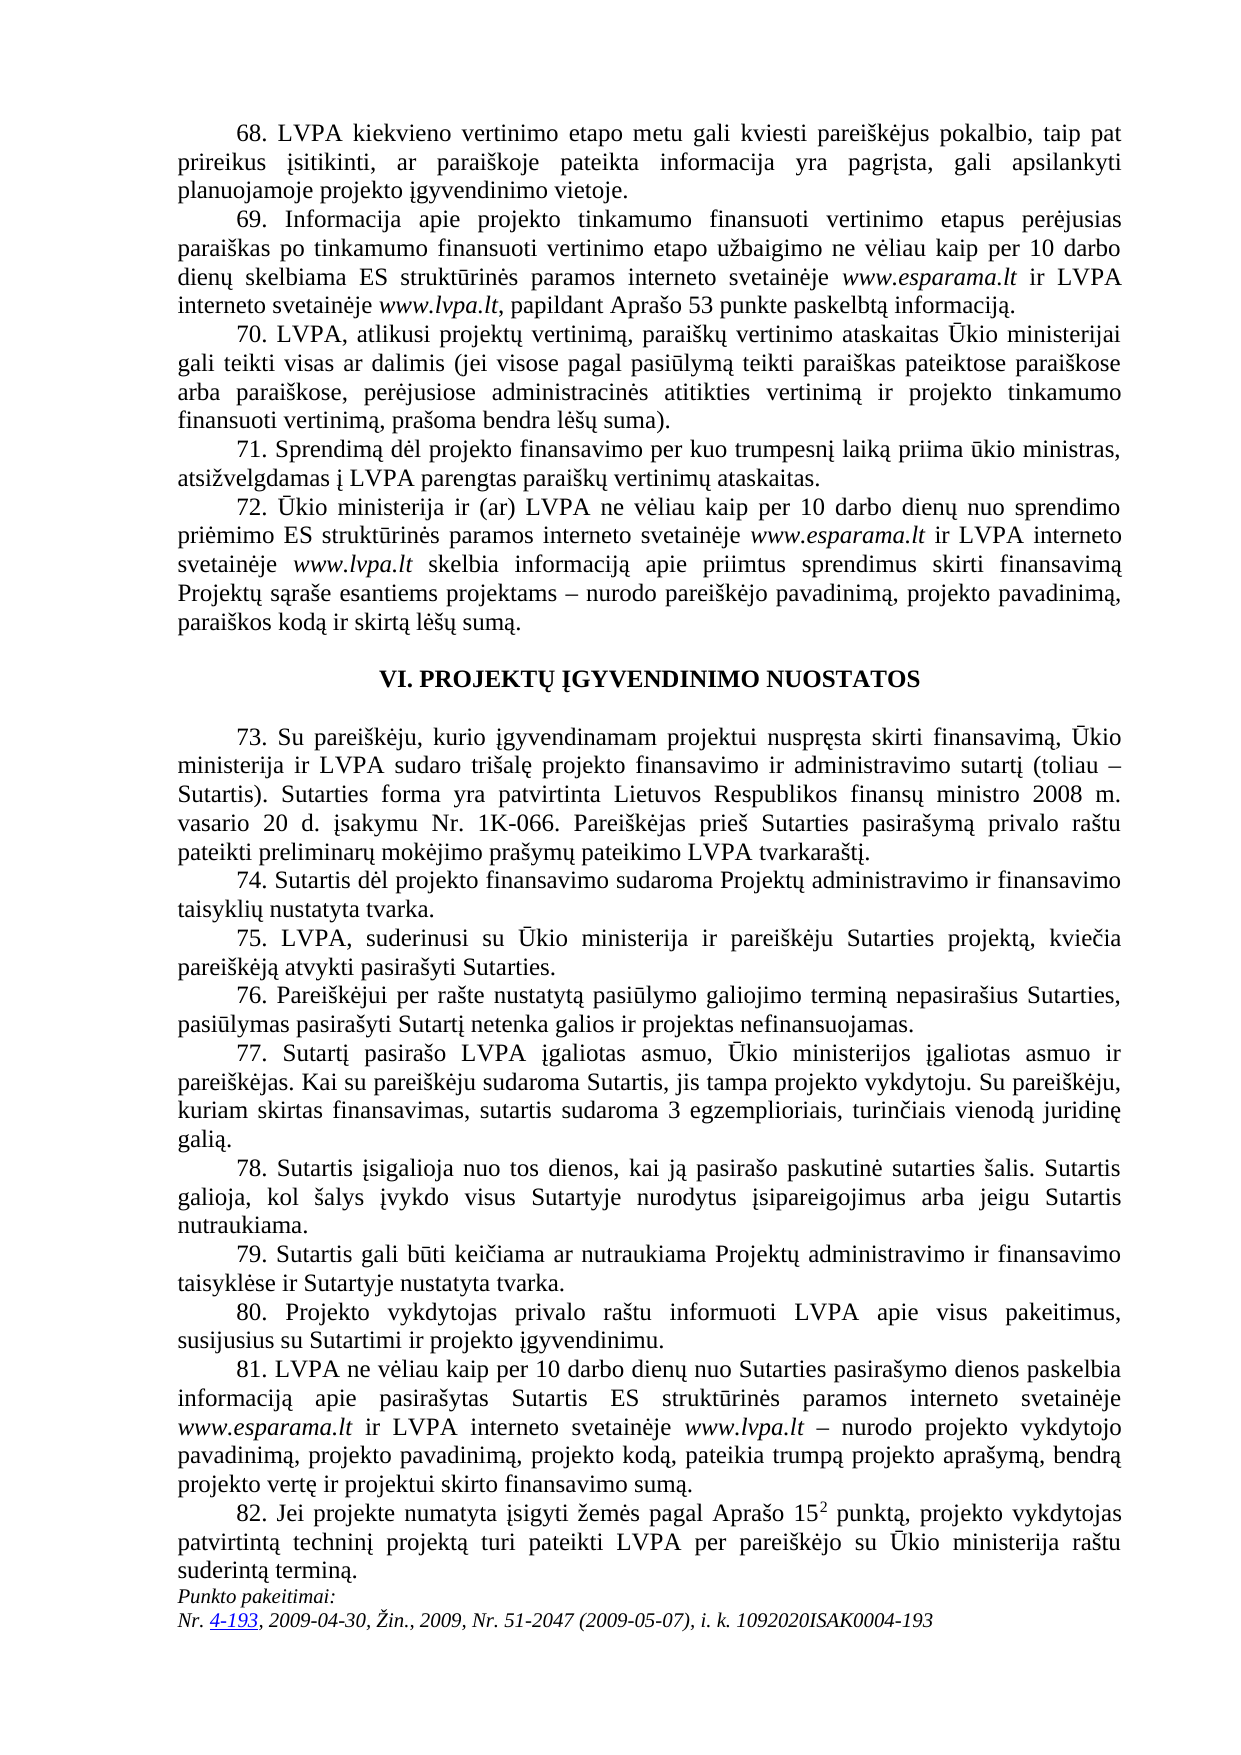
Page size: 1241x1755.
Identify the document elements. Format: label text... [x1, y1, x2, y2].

text 73. Su pareiškėju, kurio įgyvendinamam projektui nuspręsta skirti finansavimą, Ūkio ministerija ir LVPA sudaro trišalę projekto finansavimo ir administravimo sutartį (toliau – Sutartis). Sutarties forma yra patvirtinta Lietuvos Respublikos finansų ministro 2008 m. vasario 20 d. įsakymu Nr. 1K-066. Pareiškėjas prieš Sutarties pasirašymą privalo raštu pateikti preliminarų mokėjimo prašymų pateikimo LVPA tvarkaraštį. [177, 722, 1122, 866]
text VI. PROJEKTŲ ĮGYVENDINIMO NUOSTATOS [177, 664, 1122, 693]
text 72. Ūkio ministerija ir (ar) LVPA ne vėliau kaip per 10 darbo dienų nuo sprendimo priėmimo ES struktūrinės paramos interneto svetainėje www.esparama.lt ir LVPA interneto svetainėje www.lvpa.lt skelbia informaciją apie priimtus sprendimus skirti finansavimą Projektų sąraše esantiems projektams – nurodo pareiškėjo pavadinimą, projekto pavadinimą, paraiškos kodą ir skirtą lėšų sumą. [177, 492, 1122, 636]
text 70. LVPA, atlikusi projektų vertinimą, paraiškų vertinimo ataskaitas Ūkio ministerijai gali teikti visas ar dalimis (jei visose pagal pasiūlymą teikti paraiškas pateiktose paraiškose arba paraiškose, perėjusiose administracinės atitikties vertinimą ir projekto tinkamumo finansuoti vertinimą, prašoma bendra lėšų suma). [177, 319, 1122, 434]
text 81. LVPA ne vėliau kaip per 10 darbo dienų nuo Sutarties pasirašymo dienos paskelbia informaciją apie pasirašytas Sutartis ES struktūrinės paramos interneto svetainėje www.esparama.lt ir LVPA interneto svetainėje www.lvpa.lt – nurodo projekto vykdytojo pavadinimą, projekto pavadinimą, projekto kodą, pateikia trumpą projekto aprašymą, bendrą projekto vertę ir projektui skirto finansavimo sumą. [177, 1354, 1122, 1498]
text 82. Jei projekte numatyta įsigyti žemės pagal Aprašo 152 punktą, projekto vykdytojas patvirtintą techninį projektą turi pateikti LVPA per pareiškėjo su Ūkio ministerija raštu suderintą terminą. [177, 1498, 1122, 1584]
text Punkto pakeitimai: [177, 1584, 1122, 1608]
text 69. Informacija apie projekto tinkamumo finansuoti vertinimo etapus perėjusias paraiškas po tinkamumo finansuoti vertinimo etapo užbaigimo ne vėliau kaip per 10 darbo dienų skelbiama ES struktūrinės paramos interneto svetainėje www.esparama.lt ir LVPA interneto svetainėje www.lvpa.lt, papildant Aprašo 53 punkte paskelbtą informaciją. [177, 204, 1122, 319]
text 68. LVPA kiekvieno vertinimo etapo metu gali kviesti pareiškėjus pokalbio, taip pat prireikus įsitikinti, ar paraiškoje pateikta informacija yra pagrįsta, gali apsilankyti planuojamoje projekto įgyvendinimo vietoje. [177, 118, 1122, 204]
text 74. Sutartis dėl projekto finansavimo sudaroma Projektų administravimo ir finansavimo taisyklių nustatyta tvarka. [177, 866, 1122, 923]
text 78. Sutartis įsigalioja nuo tos dienos, kai ją pasirašo paskutinė sutarties šalis. Sutartis galioja, kol šalys įvykdo visus Sutartyje nurodytus įsipareigojimus arba jeigu Sutartis nutraukiama. [177, 1153, 1122, 1239]
text 79. Sutartis gali būti keičiama ar nutraukiama Projektų administravimo ir finansavimo taisyklėse ir Sutartyje nustatyta tvarka. [177, 1239, 1122, 1297]
text 80. Projekto vykdytojas privalo raštu informuoti LVPA apie visus pakeitimus, susijusius su Sutartimi ir projekto įgyvendinimu. [177, 1297, 1122, 1354]
text 77. Sutartį pasirašo LVPA įgaliotas asmuo, Ūkio ministerijos įgaliotas asmuo ir pareiškėjas. Kai su pareiškėju sudaroma Sutartis, jis tampa projekto vykdytoju. Su pareiškėju, kuriam skirtas finansavimas, sutartis sudaroma 3 egzemplioriais, turinčiais vienodą juridinę galią. [177, 1038, 1122, 1153]
text 75. LVPA, suderinusi su Ūkio ministerija ir pareiškėju Sutarties projektą, kviečia pareiškėją atvykti pasirašyti Sutarties. [177, 923, 1122, 981]
text Nr. 4-193, 2009-04-30, Žin., 2009, Nr. 51-2047 (2009-05-07), i. k. 1092020ISAK0004-193 [177, 1608, 1122, 1632]
text 76. Pareiškėjui per rašte nustatytą pasiūlymo galiojimo terminą nepasirašius Sutarties, pasiūlymas pasirašyti Sutartį netenka galios ir projektas nefinansuojamas. [177, 981, 1122, 1038]
text 71. Sprendimą dėl projekto finansavimo per kuo trumpesnį laiką priima ūkio ministras, atsižvelgdamas į LVPA parengtas paraiškų vertinimų ataskaitas. [177, 434, 1122, 492]
